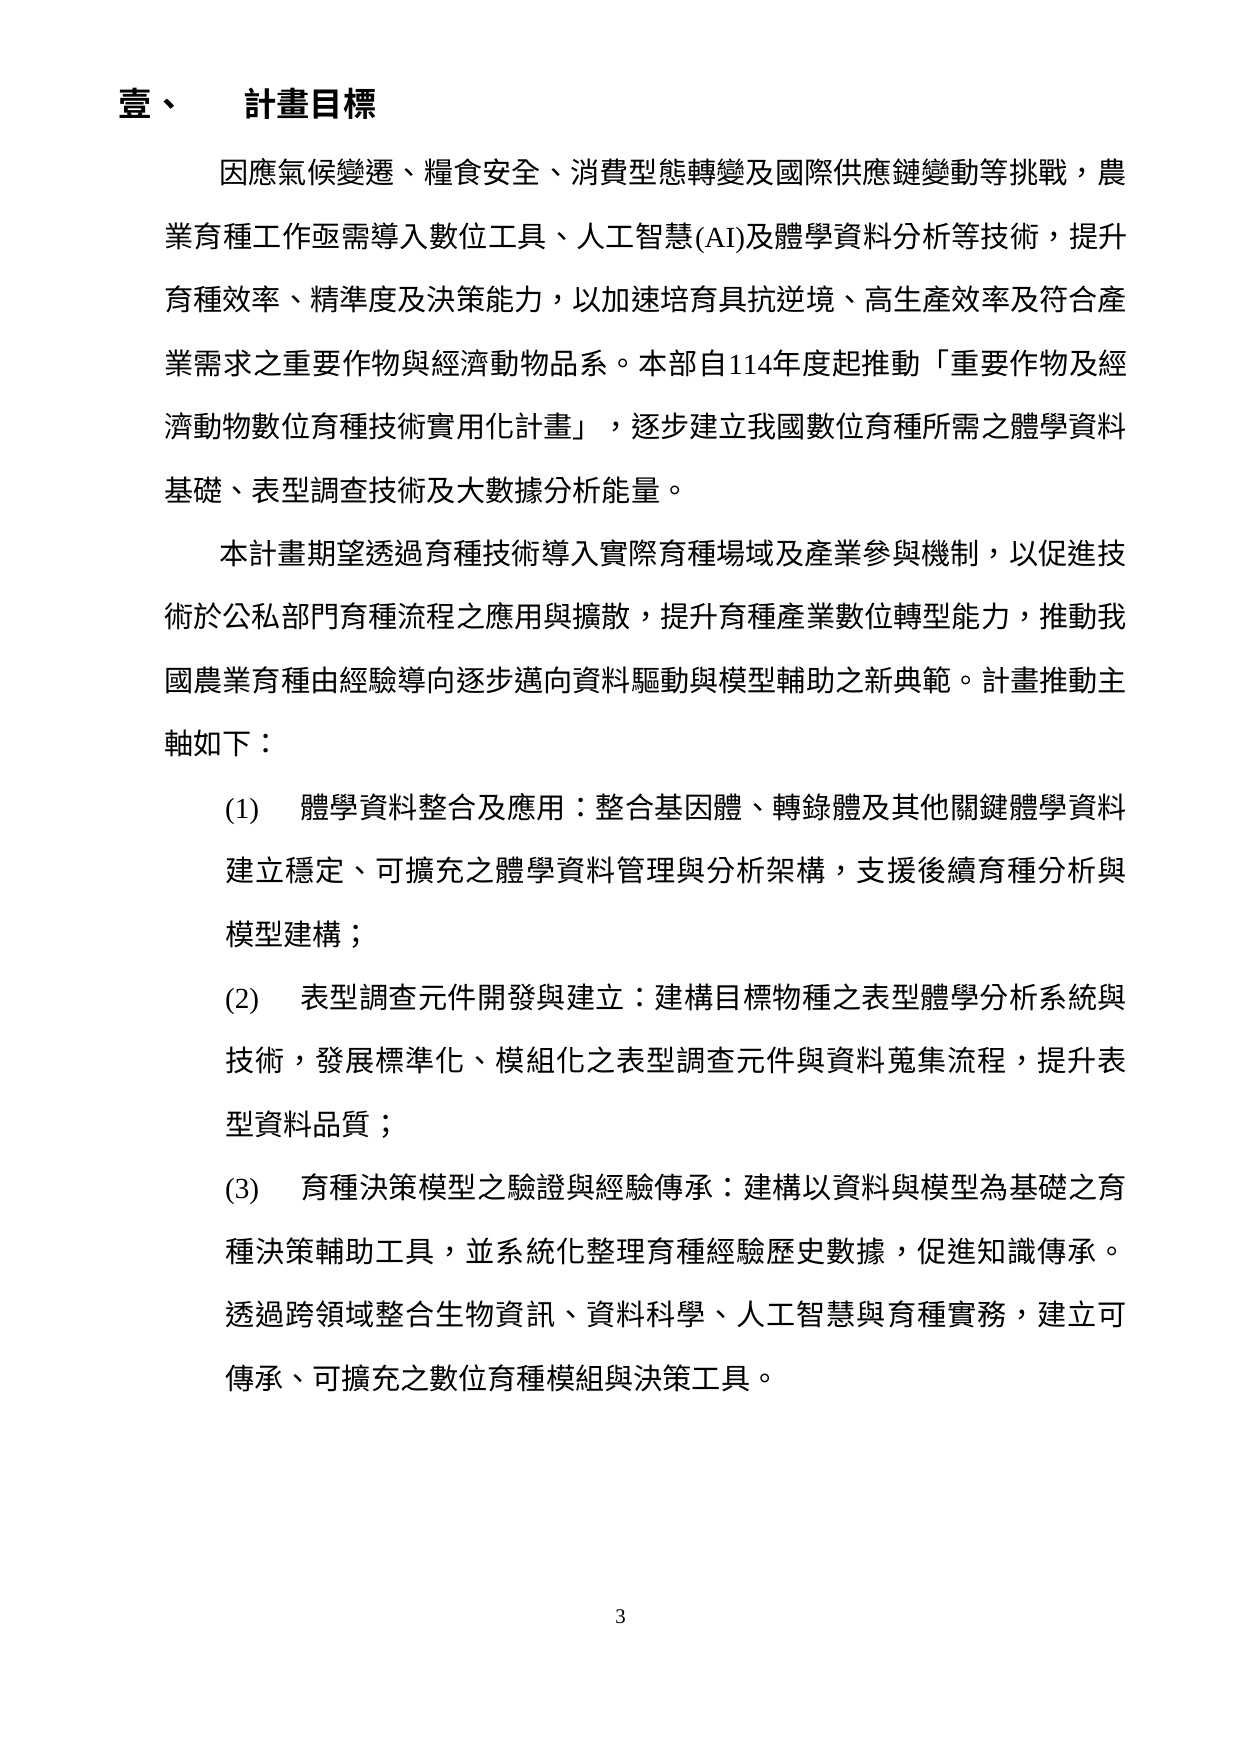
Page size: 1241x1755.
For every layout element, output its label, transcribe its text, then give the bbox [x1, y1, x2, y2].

text 因應氣候變遷、糧食安全、消費型態轉變及國際供應鏈變動等挑戰，農業育種工作亟需導入數位工具、人工智慧(AI)及體學資料分析等技術，提升育種效率、精準度及決策能力，以加速培育具抗逆境、高生產效率及符合產業需求之重要作物與經濟動物品系。本部自114年度起推動「重要作物及經濟動物數位育種技術實用化計畫」，逐步建立我國數位育種所需之體學資料基礎、表型調查技術及大數據分析能量。 [164, 150, 1128, 509]
text 本計畫期望透過育種技術導入實際育種場域及產業參與機制，以促進技術於公私部門育種流程之應用與擴散，提升育種產業數位轉型能力，推動我國農業育種由經驗導向逐步邁向資料驅動與模型輔助之新典範。計畫推動主軸如下： [164, 531, 1128, 763]
list 體學資料整合及應用：整合基因體、轉錄體及其他關鍵體學資料，建立穩定、可擴充之體學資料管理與分析架構，支援後續育種分析與模型建構； [225, 784, 1128, 953]
list 表型調查元件開發與建立：建構目標物種之表型體學分析系統與技術，發展標準化、模組化之表型調查元件與資料蒐集流程，提升表型資料品質； [225, 974, 1128, 1144]
list 育種決策模型之驗證與經驗傳承：建構以資料與模型為基礎之育種決策輔助工具，並系統化整理育種經驗歷史數據，促進知識傳承。透過跨領域整合生物資訊、資料科學、人工智慧與育種實務，建立可傳承、可擴充之數位育種模組與決策工具。 [225, 1165, 1128, 1397]
list 計畫目標 [118, 78, 1128, 126]
